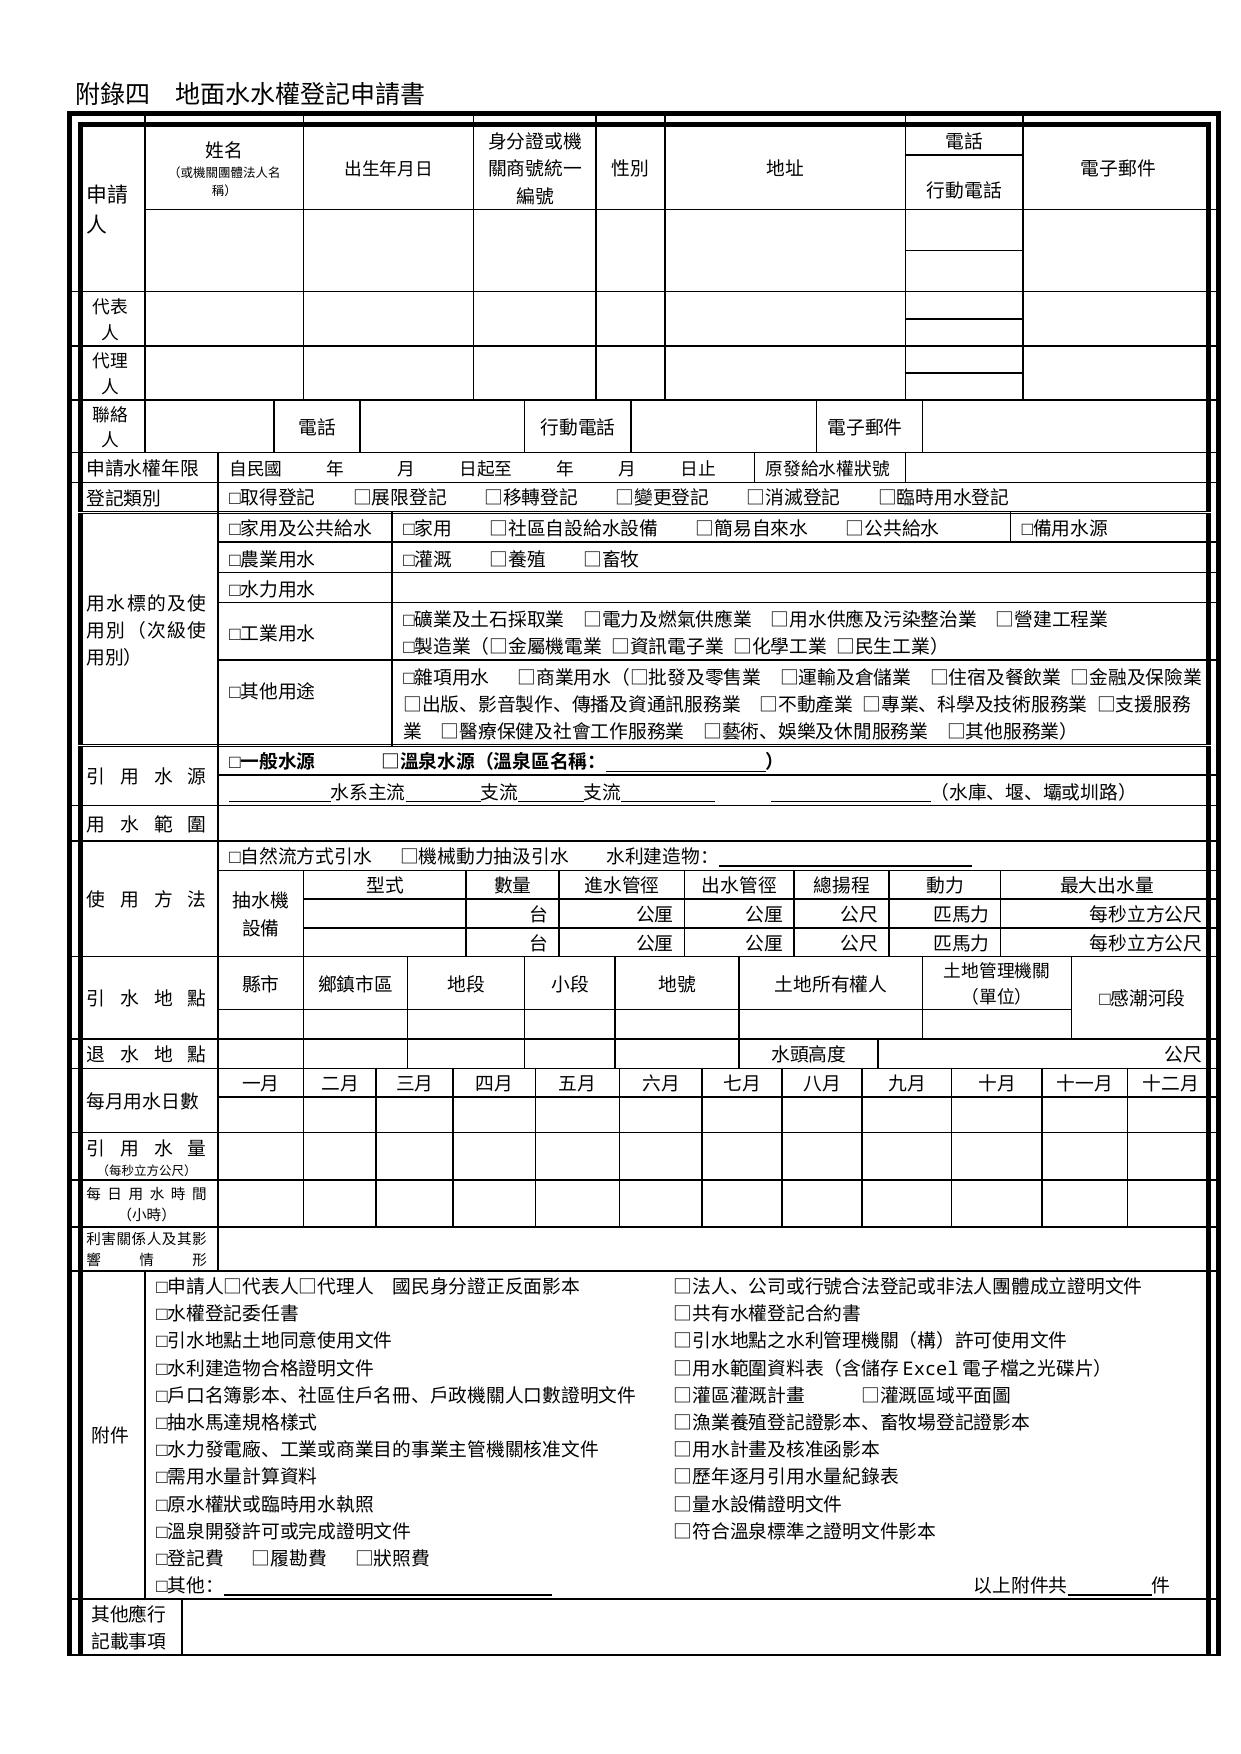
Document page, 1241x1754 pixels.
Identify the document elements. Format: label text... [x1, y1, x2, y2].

table_cell 公尺 [795, 900, 888, 927]
table_cell 電子郵件 [817, 401, 922, 452]
table_cell □備用水源 [1011, 514, 1206, 541]
table_cell [863, 1181, 951, 1226]
table_cell □家用 □社區自設給水設備 □簡易自來水 □公共給水 [393, 514, 1010, 541]
table_cell [740, 1010, 922, 1038]
table_cell 水頭高度 [740, 1040, 877, 1067]
table_cell 抽水機設備 [219, 871, 303, 956]
table_cell 公厘 [560, 929, 684, 956]
table_cell [304, 292, 473, 345]
table_cell 地號 [616, 957, 738, 1008]
table_cell 十一月 [1043, 1069, 1127, 1096]
table_header 出生年月日 [304, 127, 473, 208]
table_cell [474, 347, 595, 399]
table_cell [906, 251, 1022, 291]
table_cell □一般水源 □溫泉水源（溫泉區名稱： ） [219, 747, 1206, 774]
table_cell [408, 1040, 524, 1067]
table_cell 電話 [275, 401, 359, 452]
table_header [474, 116, 595, 122]
table_cell [1043, 1181, 1127, 1226]
table_cell 九月 [863, 1069, 951, 1096]
table_cell [219, 1228, 1206, 1270]
table_header [666, 116, 905, 122]
table_cell [474, 292, 595, 345]
table_cell [597, 347, 664, 399]
table_cell 一月 [219, 1069, 303, 1096]
table_cell [783, 1133, 861, 1179]
table_cell 每月用水日數 [83, 1069, 217, 1132]
table_cell 用水標的及使用別（次級使用別） [83, 514, 217, 744]
table_cell [1024, 347, 1206, 399]
table_cell [863, 1098, 951, 1132]
table_cell [536, 1181, 619, 1226]
table_cell [906, 210, 1022, 249]
table_cell 土地管理機關（單位） [923, 957, 1071, 1008]
table_cell 退水地點 [83, 1040, 217, 1067]
table_cell [703, 1133, 781, 1179]
table_cell 代表人 [83, 292, 144, 345]
table_cell [616, 1040, 738, 1067]
table_cell [304, 900, 465, 927]
table_cell [219, 1133, 303, 1179]
table_cell [783, 1098, 861, 1132]
table_cell [408, 1010, 524, 1038]
table_cell [666, 210, 905, 291]
table_cell 鄉鎮市區 [304, 957, 407, 1008]
table_cell 引用水源 [75, 744, 217, 804]
table_cell 每秒立方公尺 [1001, 900, 1206, 927]
table_cell 最大出水量 [1001, 871, 1206, 898]
table_header 電話 [906, 127, 1022, 154]
table_header 姓名 （或機關團體法人名稱） [146, 127, 303, 208]
table_cell 四月 [454, 1069, 535, 1096]
table_cell 地段 [408, 957, 524, 1008]
table_cell [952, 1098, 1041, 1132]
table_cell [75, 511, 82, 744]
table_cell 小段 [525, 957, 614, 1008]
table_header 身分證或機關商號統一編號 [474, 127, 595, 208]
table_cell [666, 292, 905, 345]
table_cell 公尺 [879, 1040, 1206, 1067]
table_cell □灌溉 □養殖 □畜牧 [393, 543, 1206, 571]
table_cell [304, 929, 465, 956]
table_cell [377, 1181, 452, 1226]
table_cell 利害關係人及其影響情形 [83, 1228, 217, 1270]
table_cell 原發給水權狀號 [755, 453, 905, 481]
table_cell [906, 292, 1022, 318]
table_cell 其他應行記載事項 [83, 1600, 181, 1654]
table_cell [666, 347, 905, 399]
table_cell [923, 401, 1206, 452]
table_cell □工業用水 [219, 603, 391, 659]
table_cell [146, 401, 273, 452]
table_header 申請人 [75, 116, 144, 291]
table_cell 動力 [890, 871, 1000, 898]
table_cell [906, 374, 1022, 399]
table_cell □雜項用水 □商業用水（□批發及零售業 □運輸及倉儲業 □住宿及餐飲業 □金融及保險業□出版、影音製作、傳播及資通訊服務業 □不動產業 □專業、科學及技術服務業 □支援服務業 □醫療保健及社會工作服務業 □藝術、娛樂及休閒服務業 □其他服務業） [393, 661, 1206, 744]
table_cell 三月 [377, 1069, 452, 1096]
table_cell [616, 1010, 738, 1038]
table_cell [183, 1600, 1206, 1654]
table_cell 數量 [467, 871, 558, 898]
table_cell □其他用途 [219, 661, 391, 744]
table_cell 自民國 年 月 日起至 年 月 日止 [219, 453, 754, 481]
table_header 地址 [666, 127, 905, 208]
table_cell [304, 1040, 407, 1067]
table_cell [952, 1133, 1041, 1179]
table_cell [219, 1098, 303, 1132]
table_cell 代理人 [83, 347, 144, 399]
table_cell 土地所有權人 [740, 957, 922, 1008]
table_cell [377, 1098, 452, 1132]
table_cell [1043, 1098, 1127, 1132]
table_header [146, 116, 303, 122]
table_cell 五月 [536, 1069, 619, 1096]
table_cell [361, 401, 524, 452]
table_cell 匹馬力 [890, 900, 1000, 927]
table_cell [620, 1133, 701, 1179]
table_cell [1043, 1133, 1127, 1179]
table_cell [304, 210, 473, 291]
table_cell □家用及公共給水 [219, 514, 391, 541]
table_cell [906, 347, 1022, 372]
table_cell □自然流方式引水 □機械動力抽汲引水 水利建造物： [219, 842, 1206, 869]
table_cell [632, 401, 816, 452]
table_cell [923, 1010, 1071, 1038]
table_cell 水系主流 支流 支流 （水庫、堰、壩或圳路） [219, 776, 1206, 804]
table_cell 公厘 [685, 900, 793, 927]
table_cell [454, 1098, 535, 1132]
table_cell [1128, 1181, 1206, 1226]
table_cell [703, 1098, 781, 1132]
table_cell [219, 1040, 303, 1067]
table_header [906, 116, 1022, 122]
table_cell 用水範圍 [83, 806, 217, 840]
table_cell [146, 210, 303, 291]
table_cell 引水地點 [83, 957, 217, 1038]
table_cell [304, 1010, 407, 1038]
table_header [304, 116, 473, 122]
table_cell □感潮河段 [1072, 957, 1206, 1038]
table_cell 行動電話 [906, 156, 1022, 208]
table_header [597, 116, 664, 122]
table_cell [620, 1181, 701, 1226]
table_cell [597, 292, 664, 345]
table_cell 出水管徑 [685, 871, 793, 898]
table_cell 台 [467, 929, 558, 956]
table_cell 每日用水時間 （小時） [83, 1181, 217, 1226]
table_cell □申請人□代表人□代理人 國民身分證正反面影本 □法人、公司或行號合法登記或非法人團體成立證明文件 □水權登記委任書 □共有水權登記合約書 □引水地點土地同意使用文件 □引水地點之水利管理機關（構）許可使用文件 □水利建造物合格證明文件 □用水範圍資料表（含儲存Excel電子檔之光碟片） □戶口名簿影本、社區住戶名冊、戶政機關人口數證明文件 □灌區灌溉計畫 □灌溉區域平面圖 □抽水馬達規格樣式 □漁業養殖登記證影本、畜牧場登記證影本 □水力發電廠、工業或商業目的事業主管機關核准文件 □用水計畫及核准函影本 □需用水量計算資料 □歷年逐月引用水量紀錄表 □原水權狀或臨時用水執照 □量水設備證明文件 □溫泉開發許可或完成證明文件 □符合溫泉標準之證明文件影本 □登記費 □履勘費 □狀照費 □其他： 以上附件共 件 [146, 1272, 1206, 1598]
table_cell 公厘 [560, 900, 684, 927]
table_cell [454, 1181, 535, 1226]
table_cell [906, 453, 1206, 481]
table_header 性別 [597, 127, 664, 208]
table_cell 六月 [620, 1069, 701, 1096]
table_cell □礦業及土石採取業 □電力及燃氣供應業 □用水供應及污染整治業 □營建工程業 □製造業（□金屬機電業 □資訊電子業 □化學工業 □民生工業） [393, 603, 1206, 659]
table_cell 十二月 [1128, 1069, 1206, 1096]
table_cell 登記類別 [83, 483, 217, 511]
table_cell [525, 1010, 614, 1038]
table_cell [219, 1181, 303, 1226]
table_cell 引用水量 （每秒立方公尺） [83, 1133, 217, 1179]
table_cell 八月 [783, 1069, 861, 1096]
table_cell 申請水權年限 [83, 453, 217, 481]
table_cell [146, 292, 303, 345]
table_cell [1024, 210, 1206, 291]
table_cell 總揚程 [795, 871, 888, 898]
table_cell [536, 1133, 619, 1179]
table_cell 每秒立方公尺 [1001, 929, 1206, 956]
table_cell 進水管徑 [560, 871, 684, 898]
table_cell 行動電話 [525, 401, 630, 452]
table_cell □水力用水 [219, 573, 391, 602]
table_cell [1128, 1133, 1206, 1179]
table_cell [146, 347, 303, 399]
table_cell 公尺 [795, 929, 888, 956]
table_cell [1024, 292, 1206, 345]
table_cell 型式 [304, 871, 465, 898]
table_cell [703, 1181, 781, 1226]
table_cell [783, 1181, 861, 1226]
table_cell 縣市 [219, 957, 303, 1008]
table_cell [952, 1181, 1041, 1226]
table_cell 二月 [304, 1069, 375, 1096]
table_cell 聯絡人 [83, 401, 144, 452]
table_cell 七月 [703, 1069, 781, 1096]
table_cell [219, 1010, 303, 1038]
table_cell □農業用水 [219, 543, 391, 571]
table_cell □取得登記 □展限登記 □移轉登記 □變更登記 □消滅登記 □臨時用水登記 [219, 483, 1206, 511]
table_cell [393, 573, 1206, 602]
table_cell 使用方法 [83, 842, 217, 956]
table_cell [454, 1133, 535, 1179]
table_cell [536, 1098, 619, 1132]
table_cell [620, 1098, 701, 1132]
table_cell 匹馬力 [890, 929, 1000, 956]
table_cell [219, 806, 1206, 840]
table_cell [304, 347, 473, 399]
table_cell [377, 1133, 452, 1179]
table_cell 十月 [952, 1069, 1041, 1096]
table_cell 公厘 [685, 929, 793, 956]
table_cell [525, 1040, 614, 1067]
table_cell [597, 210, 664, 291]
table_cell [304, 1098, 375, 1132]
table_header 電子郵件 [1024, 116, 1213, 208]
table_cell [304, 1181, 375, 1226]
text 附錄四 地面水水權登記申請書 [75, 75, 1165, 111]
table_cell [863, 1133, 951, 1179]
table_cell [906, 320, 1022, 345]
table_cell [1128, 1098, 1206, 1132]
table_cell [474, 210, 595, 291]
table_cell [304, 1133, 375, 1179]
table_cell 台 [467, 900, 558, 927]
table_cell 附件 [83, 1272, 144, 1598]
